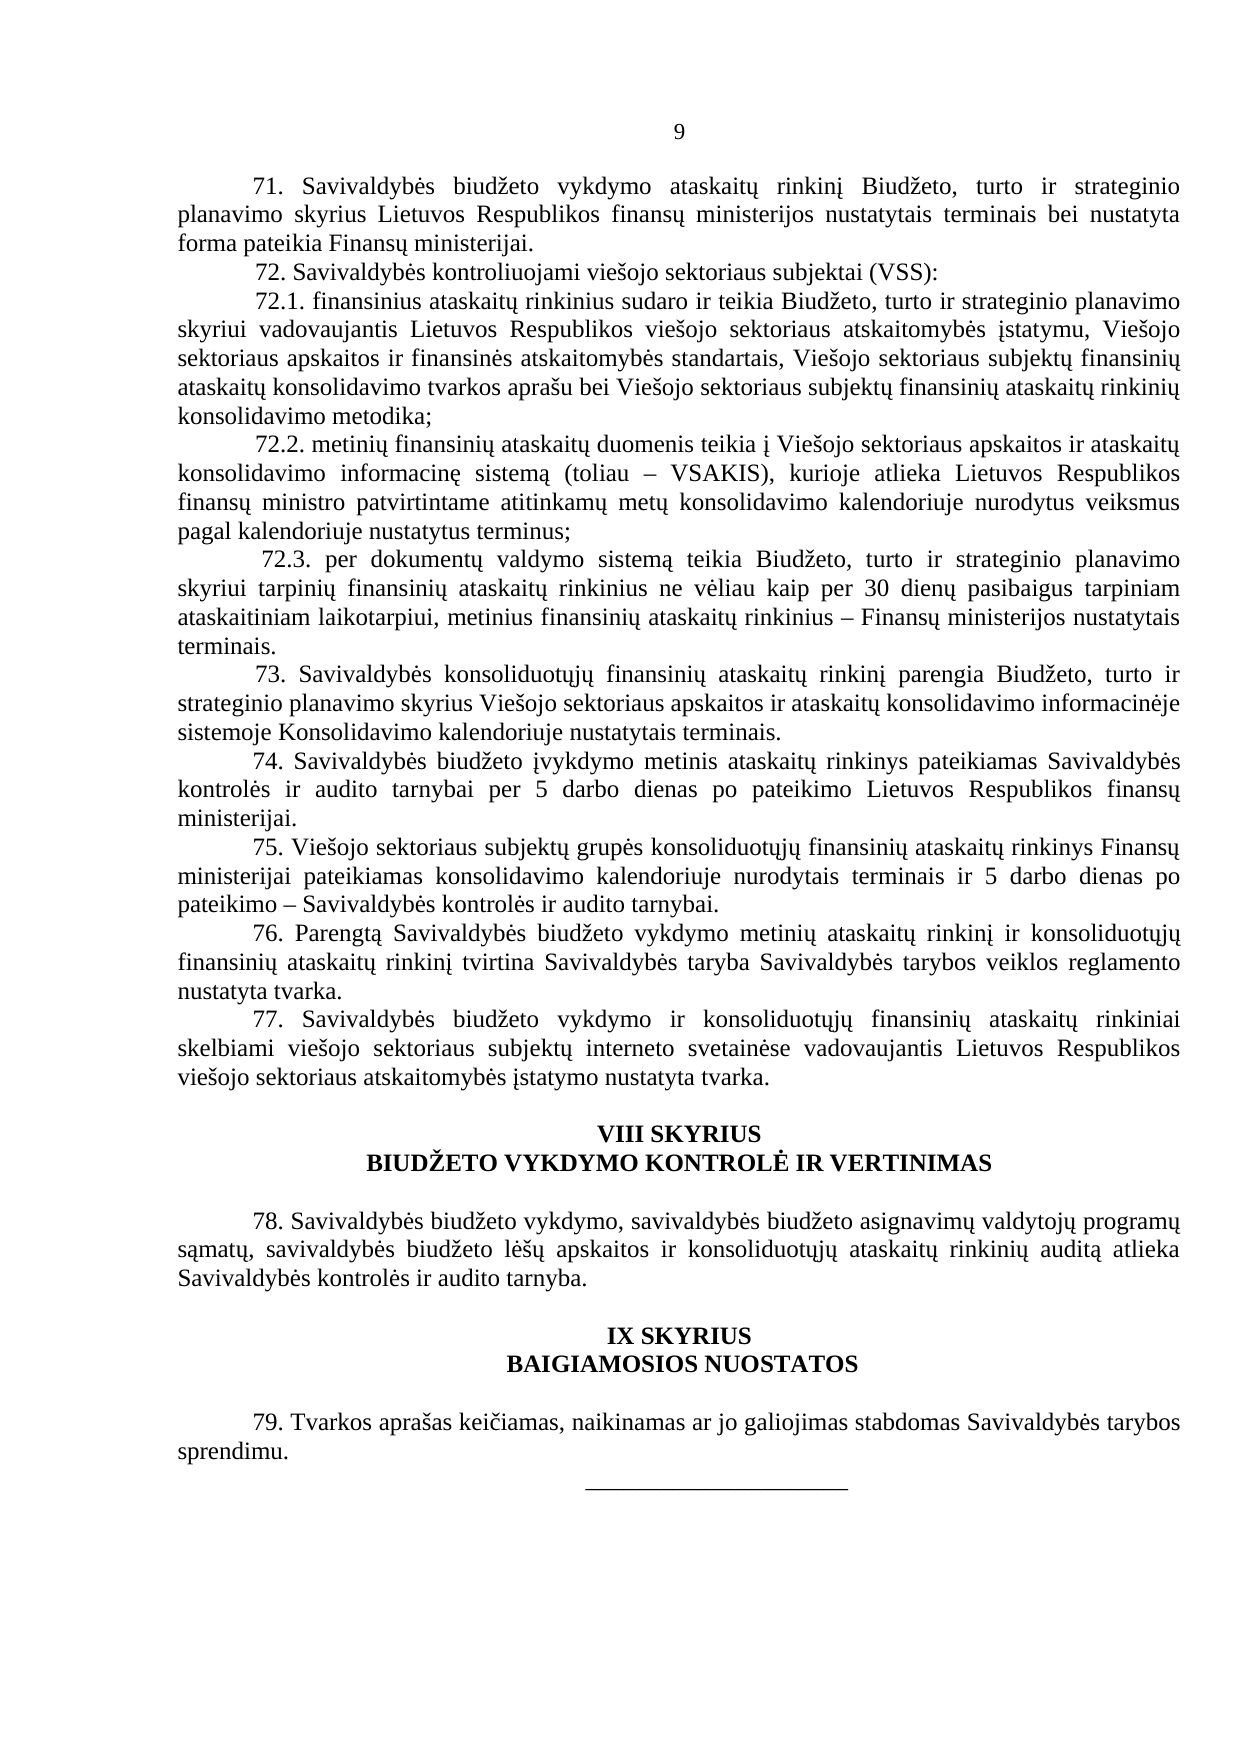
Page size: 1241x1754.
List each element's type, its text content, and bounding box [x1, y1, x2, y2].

text 77. Savivaldybės biudžeto vykdymo ir konsoliduotųjų finansinių ataskaitų rinkiniai skelbiami viešojo sektoriaus subjektų interneto svetainėse vadovaujantis Lietuvos Respublikos viešojo sektoriaus atskaitomybės įstatymo nustatyta tvarka. [177, 1004, 1181, 1091]
text 71. Savivaldybės biudžeto vykdymo ataskaitų rinkinį Biudžeto, turto ir strateginio planavimo skyrius Lietuvos Respublikos finansų ministerijos nustatytais terminais bei nustatyta forma pateikia Finansų ministerijai. [177, 171, 1181, 257]
text IX SKYRIUS [177, 1321, 1181, 1349]
text 78. Savivaldybės biudžeto vykdymo, savivaldybės biudžeto asignavimų valdytojų programų sąmatų, savivaldybės biudžeto lėšų apskaitos ir konsoliduotųjų ataskaitų rinkinių auditą atlieka Savivaldybės kontrolės ir audito tarnyba. [177, 1206, 1181, 1292]
text 74. Savivaldybės biudžeto įvykdymo metinis ataskaitų rinkinys pateikiamas Savivaldybės kontrolės ir audito tarnybai per 5 darbo dienas po pateikimo Lietuvos Respublikos finansų ministerijai. [177, 746, 1181, 832]
text 75. Viešojo sektoriaus subjektų grupės konsoliduotųjų finansinių ataskaitų rinkinys Finansų ministerijai pateikiamas konsolidavimo kalendoriuje nurodytais terminais ir 5 darbo dienas po pateikimo – Savivaldybės kontrolės ir audito tarnybai. [177, 832, 1181, 918]
text BIUDŽETO VYKDYMO KONTROLĖ IR VERTINIMAS [177, 1148, 1181, 1177]
text 73. Savivaldybės konsoliduotųjų finansinių ataskaitų rinkinį parengia Biudžeto, turto ir strateginio planavimo skyrius Viešojo sektoriaus apskaitos ir ataskaitų konsolidavimo informacinėje sistemoje Konsolidavimo kalendoriuje nustatytais terminais. [177, 659, 1181, 746]
text VIII SKYRIUS [177, 1119, 1181, 1148]
text 72.2. metinių finansinių ataskaitų duomenis teikia į Viešojo sektoriaus apskaitos ir ataskaitų konsolidavimo informacinę sistemą (toliau – VSAKIS), kurioje atlieka Lietuvos Respublikos finansų ministro patvirtintame atitinkamų metų konsolidavimo kalendoriuje nurodytus veiksmus pagal kalendoriuje nustatytus terminus; [177, 429, 1181, 544]
text _____________________ [177, 1464, 1181, 1493]
text 76. Parengtą Savivaldybės biudžeto vykdymo metinių ataskaitų rinkinį ir konsoliduotųjų finansinių ataskaitų rinkinį tvirtina Savivaldybės taryba Savivaldybės tarybos veiklos reglamento nustatyta tvarka. [177, 918, 1181, 1004]
text 79. Tvarkos aprašas keičiamas, naikinamas ar jo galiojimas stabdomas Savivaldybės tarybos sprendimu. [177, 1407, 1181, 1464]
text 72. Savivaldybės kontroliuojami viešojo sektoriaus subjektai (VSS): [177, 257, 1181, 286]
text 72.3. per dokumentų valdymo sistemą teikia Biudžeto, turto ir strateginio planavimo skyriui tarpinių finansinių ataskaitų rinkinius ne vėliau kaip per 30 dienų pasibaigus tarpiniam ataskaitiniam laikotarpiui, metinius finansinių ataskaitų rinkinius – Finansų ministerijos nustatytais terminais. [177, 544, 1181, 659]
text BAIGIAMOSIOS NUOSTATOS [177, 1349, 1181, 1378]
text 72.1. finansinius ataskaitų rinkinius sudaro ir teikia Biudžeto, turto ir strateginio planavimo skyriui vadovaujantis Lietuvos Respublikos viešojo sektoriaus atskaitomybės įstatymu, Viešojo sektoriaus apskaitos ir finansinės atskaitomybės standartais, Viešojo sektoriaus subjektų finansinių ataskaitų konsolidavimo tvarkos aprašu bei Viešojo sektoriaus subjektų finansinių ataskaitų rinkinių konsolidavimo metodika; [177, 286, 1181, 429]
